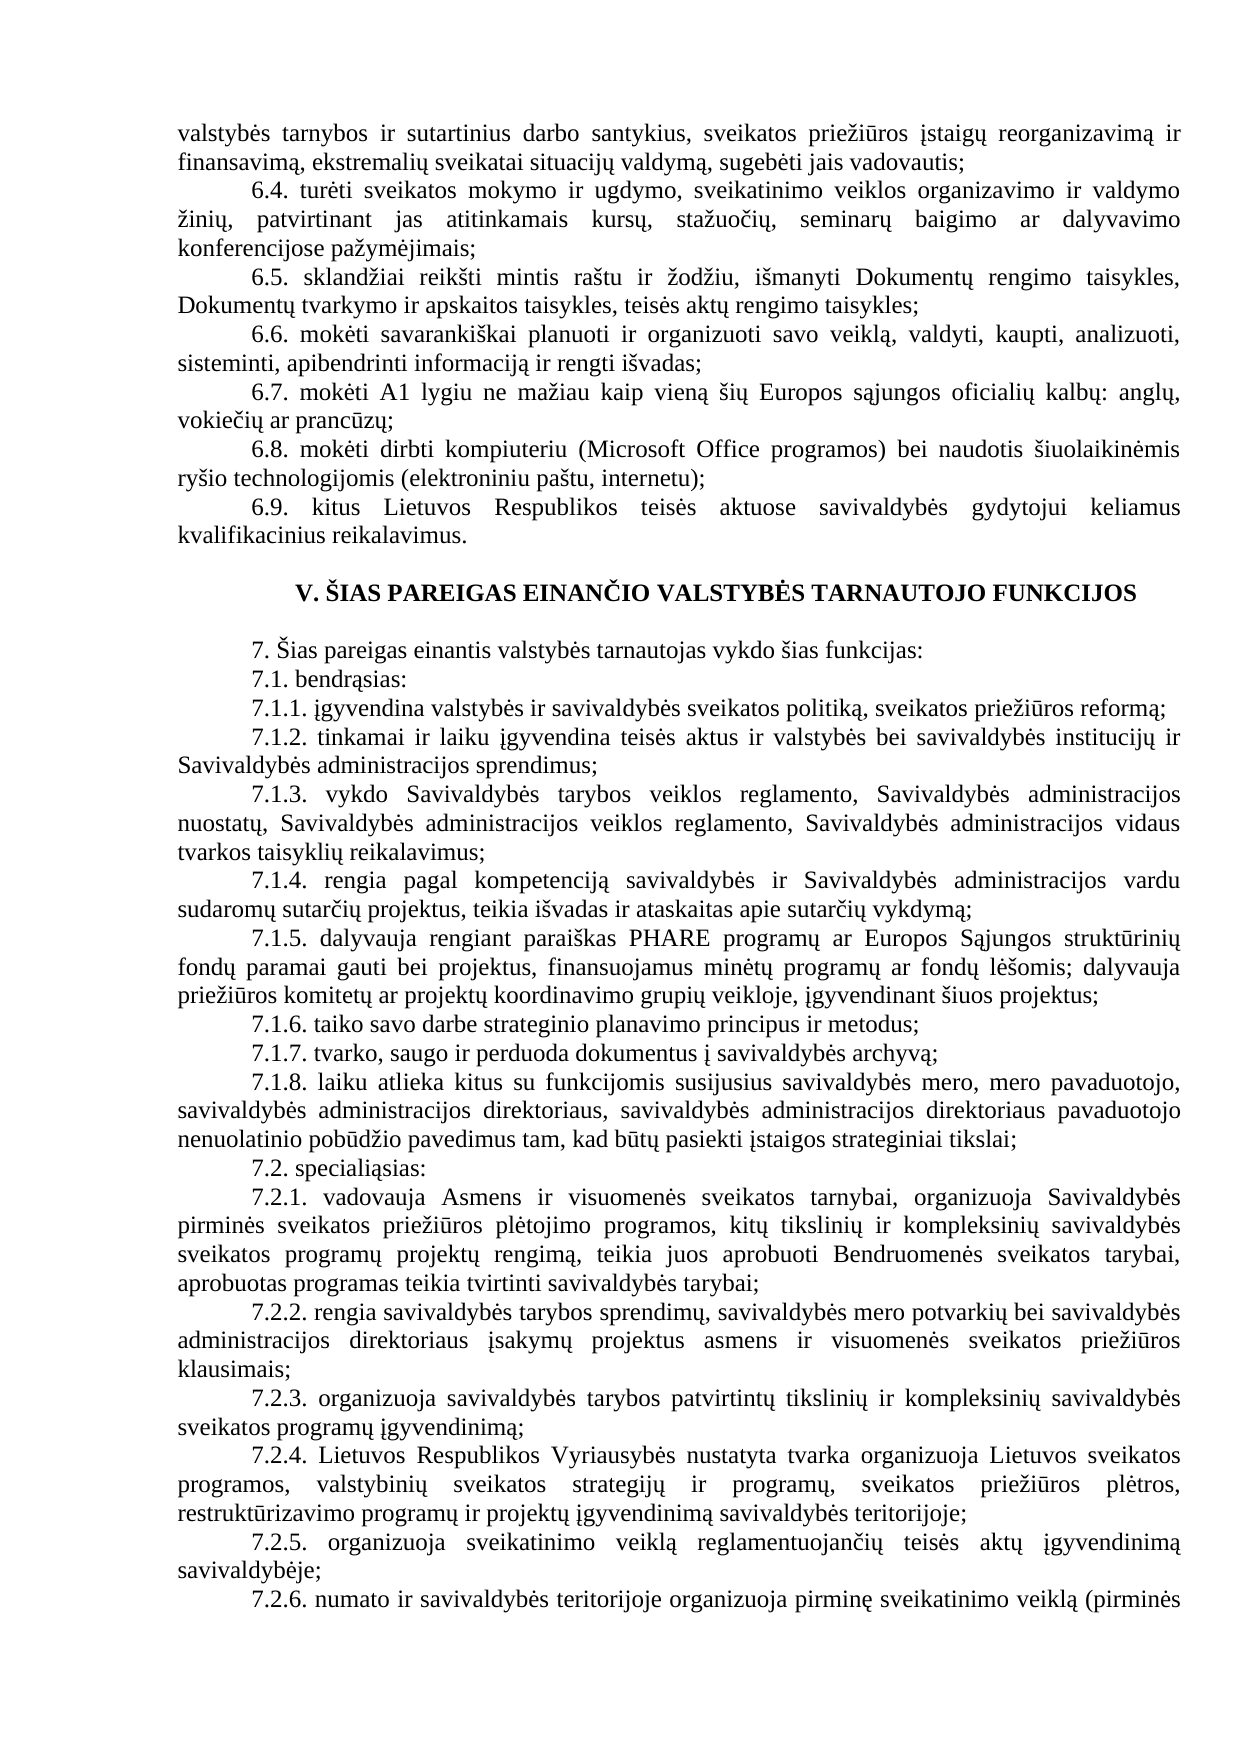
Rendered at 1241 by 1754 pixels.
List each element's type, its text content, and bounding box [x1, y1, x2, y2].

text 7.1.6. taiko savo darbe strateginio planavimo principus ir metodus; [177, 1009, 1181, 1038]
text 7.1.5. dalyvauja rengiant paraiškas PHARE programų ar Europos Sąjungos struktūrinių fondų paramai gauti bei projektus, finansuojamus minėtų programų ar fondų lėšomis; dalyvauja priežiūros komitetų ar projektų koordinavimo grupių veikloje, įgyvendinant šiuos projektus; [177, 923, 1181, 1009]
text valstybės tarnybos ir sutartinius darbo santykius, sveikatos priežiūros įstaigų reorganizavimą ir finansavimą, ekstremalių sveikatai situacijų valdymą, sugebėti jais vadovautis; [177, 118, 1181, 176]
text 6.4. turėti sveikatos mokymo ir ugdymo, sveikatinimo veiklos organizavimo ir valdymo žinių, patvirtinant jas atitinkamais kursų, stažuočių, seminarų baigimo ar dalyvavimo konferencijose pažymėjimais; [177, 176, 1181, 262]
text V. ŠIAS PAREIGAS EINANČIO VALSTYBĖS TARNAUTOJO FUNKCIJOS [177, 578, 1181, 607]
text 7.2.1. vadovauja Asmens ir visuomenės sveikatos tarnybai, organizuoja Savivaldybės pirminės sveikatos priežiūros plėtojimo programos, kitų tikslinių ir kompleksinių savivaldybės sveikatos programų projektų rengimą, teikia juos aprobuoti Bendruomenės sveikatos tarybai, aprobuotas programas teikia tvirtinti savivaldybės tarybai; [177, 1182, 1181, 1297]
text 7.1.7. tvarko, saugo ir perduoda dokumentus į savivaldybės archyvą; [177, 1038, 1181, 1067]
text 6.5. sklandžiai reikšti mintis raštu ir žodžiu, išmanyti Dokumentų rengimo taisykles, Dokumentų tvarkymo ir apskaitos taisykles, teisės aktų rengimo taisykles; [177, 262, 1181, 319]
text 7.2. specialiąsias: [177, 1153, 1181, 1182]
text 7. Šias pareigas einantis valstybės tarnautojas vykdo šias funkcijas: [177, 636, 1181, 664]
text 7.2.4. Lietuvos Respublikos Vyriausybės nustatyta tvarka organizuoja Lietuvos sveikatos programos, valstybinių sveikatos strategijų ir programų, sveikatos priežiūros plėtros, restruktūrizavimo programų ir projektų įgyvendinimą savivaldybės teritorijoje; [177, 1441, 1181, 1527]
text 7.1.8. laiku atlieka kitus su funkcijomis susijusius savivaldybės mero, mero pavaduotojo, savivaldybės administracijos direktoriaus, savivaldybės administracijos direktoriaus pavaduotojo nenuolatinio pobūdžio pavedimus tam, kad būtų pasiekti įstaigos strateginiai tikslai; [177, 1067, 1181, 1153]
text 7.1.1. įgyvendina valstybės ir savivaldybės sveikatos politiką, sveikatos priežiūros reformą; [177, 693, 1181, 722]
text 7.1. bendrąsias: [177, 664, 1181, 693]
text 7.2.5. organizuoja sveikatinimo veiklą reglamentuojančių teisės aktų įgyvendinimą savivaldybėje; [177, 1527, 1181, 1584]
text 6.7. mokėti A1 lygiu ne mažiau kaip vieną šių Europos sąjungos oficialių kalbų: anglų, vokiečių ar prancūzų; [177, 377, 1181, 434]
text 7.1.4. rengia pagal kompetenciją savivaldybės ir Savivaldybės administracijos vardu sudaromų sutarčių projektus, teikia išvadas ir ataskaitas apie sutarčių vykdymą; [177, 866, 1181, 923]
text 7.1.2. tinkamai ir laiku įgyvendina teisės aktus ir valstybės bei savivaldybės institucijų ir Savivaldybės administracijos sprendimus; [177, 722, 1181, 779]
text 7.1.3. vykdo Savivaldybės tarybos veiklos reglamento, Savivaldybės administracijos nuostatų, Savivaldybės administracijos veiklos reglamento, Savivaldybės administracijos vidaus tvarkos taisyklių reikalavimus; [177, 779, 1181, 866]
text 6.8. mokėti dirbti kompiuteriu (Microsoft Office programos) bei naudotis šiuolaikinėmis ryšio technologijomis (elektroniniu paštu, internetu); [177, 434, 1181, 492]
text 6.9. kitus Lietuvos Respublikos teisės aktuose savivaldybės gydytojui keliamus kvalifikacinius reikalavimus. [177, 492, 1181, 549]
text 7.2.3. organizuoja savivaldybės tarybos patvirtintų tikslinių ir kompleksinių savivaldybės sveikatos programų įgyvendinimą; [177, 1383, 1181, 1441]
text 7.2.6. numato ir savivaldybės teritorijoje organizuoja pirminę sveikatinimo veiklą (pirminės [177, 1584, 1181, 1613]
text 6.6. mokėti savarankiškai planuoti ir organizuoti savo veiklą, valdyti, kaupti, analizuoti, sisteminti, apibendrinti informaciją ir rengti išvadas; [177, 319, 1181, 377]
text 7.2.2. rengia savivaldybės tarybos sprendimų, savivaldybės mero potvarkių bei savivaldybės administracijos direktoriaus įsakymų projektus asmens ir visuomenės sveikatos priežiūros klausimais; [177, 1297, 1181, 1383]
